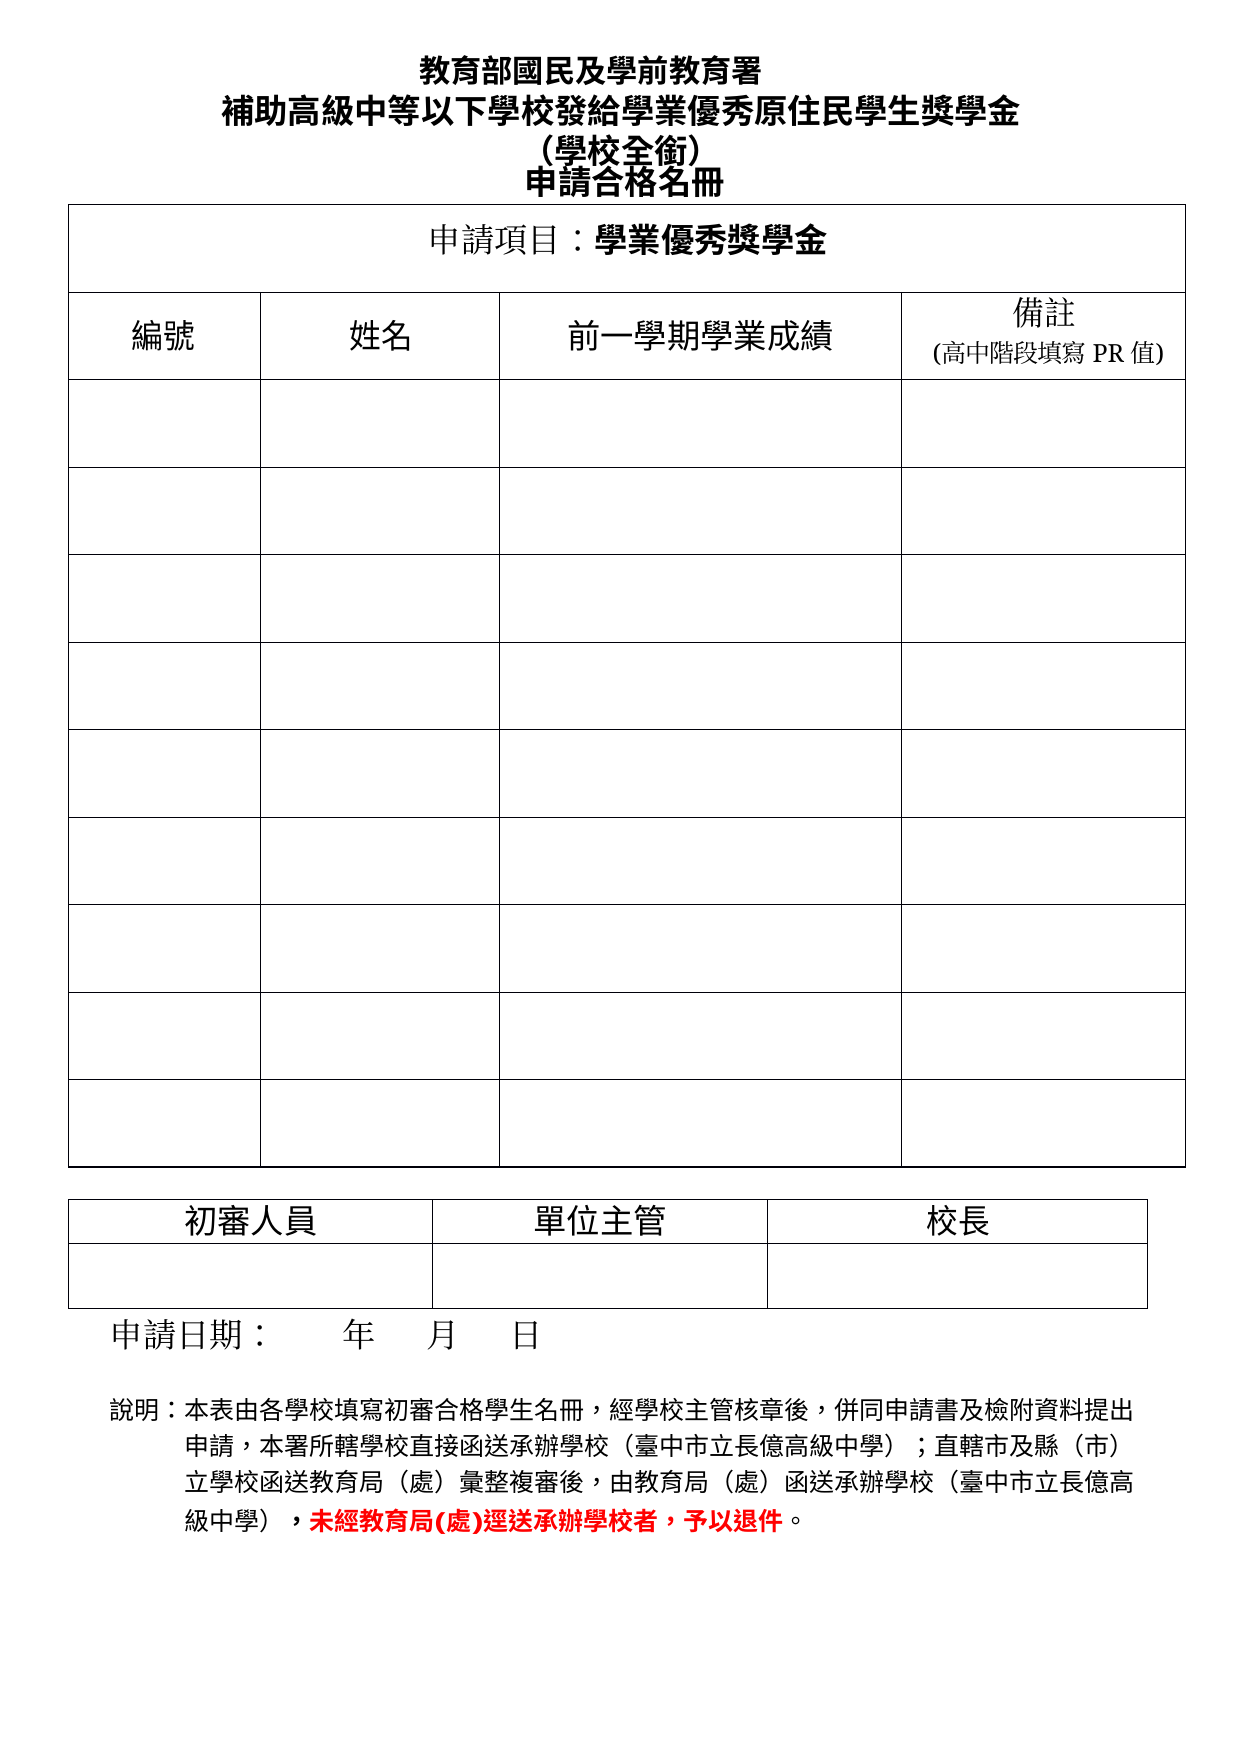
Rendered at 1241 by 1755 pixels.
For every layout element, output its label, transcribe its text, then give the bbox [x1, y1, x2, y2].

table_header 單位主管 [433, 1200, 767, 1242]
table_cell 姓名 [261, 293, 499, 379]
table_cell [902, 643, 1185, 729]
table_cell [69, 555, 260, 642]
table_cell [261, 730, 499, 817]
table_cell [500, 730, 901, 817]
table_cell [902, 555, 1185, 642]
table_header 校長 [768, 1200, 1147, 1242]
table_cell [902, 730, 1185, 817]
table_cell 編號 [69, 293, 260, 379]
table_cell [902, 818, 1185, 904]
table_cell [500, 818, 901, 904]
table_cell [500, 643, 901, 729]
table_cell [69, 818, 260, 904]
table_cell [69, 1080, 260, 1166]
table_cell [433, 1244, 767, 1308]
table_cell [902, 905, 1185, 992]
table_cell [69, 1244, 432, 1308]
text （學校全銜） 申請合格名冊 [513, 137, 729, 204]
table_cell [69, 730, 260, 817]
table_cell [261, 643, 499, 729]
table_cell [500, 555, 901, 642]
table_cell [69, 993, 260, 1079]
table_cell [69, 468, 260, 554]
table_cell [500, 468, 901, 554]
table_cell [768, 1244, 1147, 1308]
table_cell [902, 1080, 1185, 1166]
table_cell [69, 905, 260, 992]
table_cell [500, 905, 901, 992]
table_cell [261, 905, 499, 992]
table_cell [69, 643, 260, 729]
table_cell 備註 (高中階段填寫 PR 值) [902, 293, 1185, 379]
text 級中學），未經教育局(處)逕送承辦學校者，予以退件。 [184, 1499, 1203, 1538]
table_cell [902, 993, 1185, 1079]
table_cell [261, 993, 499, 1079]
table_cell [69, 380, 260, 467]
text 申請日期： 年 月 日 [109, 1309, 1203, 1357]
table_cell [500, 380, 901, 467]
table_header 申請項目：學業優秀獎學金 [69, 205, 1185, 292]
table_cell [261, 468, 499, 554]
text 教育部國民及學前教育署 [52, 54, 1129, 89]
table_cell [500, 993, 901, 1079]
table_cell [500, 1080, 901, 1166]
table_cell [261, 818, 499, 904]
table_cell [902, 380, 1185, 467]
text 說明：本表由各學校填寫初審合格學生名冊，經學校主管核章後，併同申請書及檢附資料提出申請，本署所轄學校直接函送承辦學校（臺中市立長億高級中學）；直轄市及縣（市）立學校函送教育局（處）彙整複審後，由教育局（處）函送承辦學校（臺中市立長億高 [109, 1390, 1135, 1499]
text 補助高級中等以下學校發給學業優秀原住民學生獎學金 [112, 89, 1129, 133]
table_cell [261, 555, 499, 642]
table_cell [261, 380, 499, 467]
table_header 初審人員 [69, 1200, 432, 1242]
table_cell 前一學期學業成績 [500, 293, 901, 379]
table_cell [902, 468, 1185, 554]
table_cell [261, 1080, 499, 1166]
